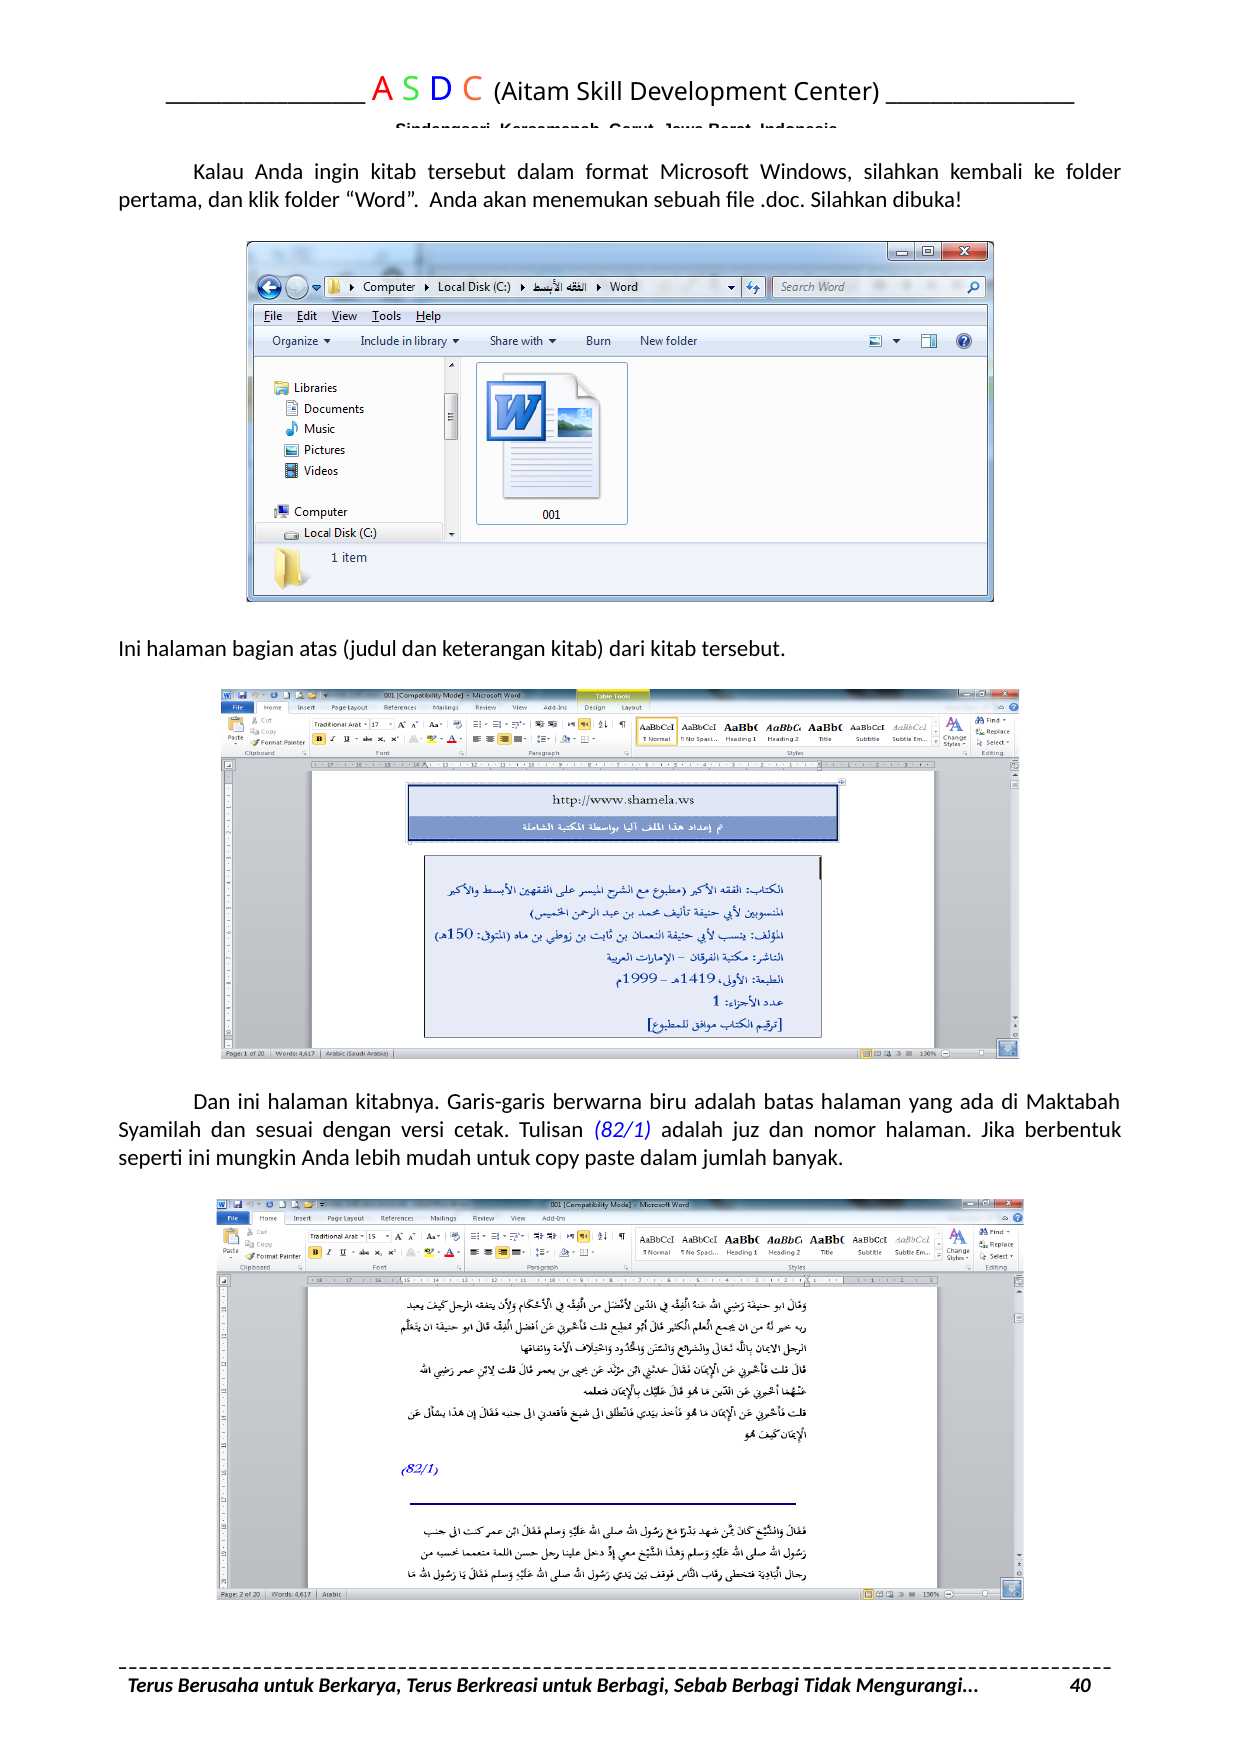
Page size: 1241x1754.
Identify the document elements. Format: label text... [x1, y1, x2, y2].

picture [246, 241, 994, 602]
picture [221, 689, 1020, 1059]
text Dan ini halaman kitabnya. Garis-garis berwarna biru adalah batas halaman yang ada di Maktabah Syamilah dan sesuai dengan versi cetak. Tulisan (82/1) adalah juz dan nomor halaman. Jika berbentuk seperti ini mungkin Anda lebih mudah untuk copy paste dalam jumlah banyak. [118, 1087, 1122, 1171]
text Ini halaman bagian atas (judul dan keterangan kitab) dari kitab tersebut. [118, 634, 1122, 662]
picture [216, 1199, 1024, 1600]
text Kalau Anda ingin kitab tersebut dalam format Microsoft Windows, silahkan kembali ke folder pertama, dan klik folder “Word”. Anda akan menemukan sebuah file .doc. Silahkan dibuka! [118, 157, 1122, 213]
